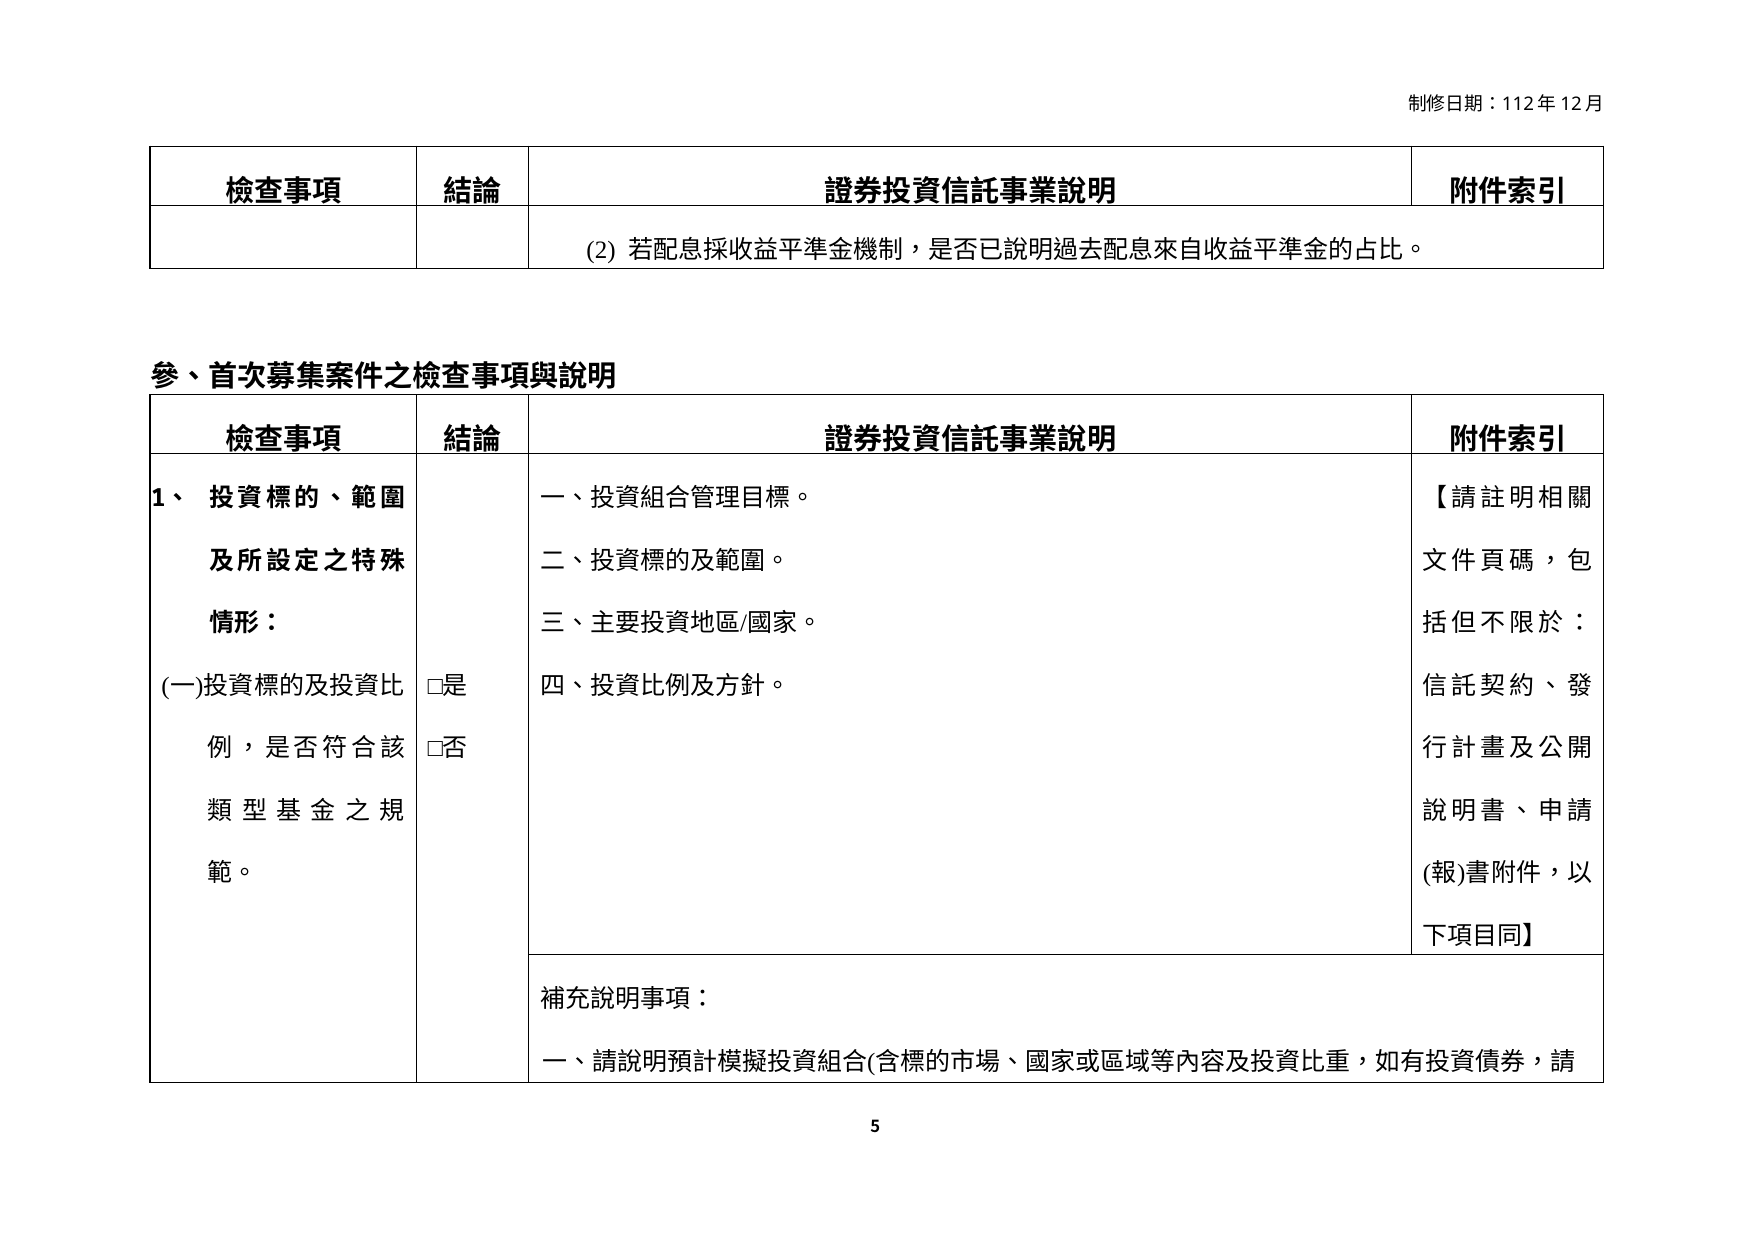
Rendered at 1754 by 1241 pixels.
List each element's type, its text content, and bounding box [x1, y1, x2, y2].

table_header 結論 [417, 147, 528, 204]
table_cell 補充說明事項： 一、請說明預計模擬投資組合(含標的市場、國家或區域等內容及投資比重，如有投資債券，請 [529, 955, 1603, 1082]
table_cell □是 □否 [417, 454, 528, 1082]
table_header 結論 [417, 395, 528, 453]
table_cell 【請註明相關文件頁碼，包括但不限於：信託契約、發行計畫及公開說明書、申請(報)書附件，以下項目同】 [1412, 454, 1603, 954]
table_cell [151, 206, 416, 268]
table_cell 一、投資組合管理目標。 二、投資標的及範圍。 三、主要投資地區/國家。 四、投資比例及方針。 [529, 454, 1411, 954]
table_header 檢查事項 [151, 395, 416, 453]
table_cell 投資標的、範圍及所設定之特殊情形： (一)投資標的及投資比例，是否符合該類型基金之規範。 [151, 454, 416, 1082]
table_header 證券投資信託事業說明 [529, 395, 1411, 453]
table_cell [417, 206, 528, 268]
text 參、首次募集案件之檢查事項與說明 [150, 332, 1604, 394]
table_header 檢查事項 [151, 147, 416, 204]
table_header 附件索引 [1412, 147, 1603, 204]
table_header 證券投資信託事業說明 [529, 147, 1411, 204]
table_cell 補充說明事項： 請臚列原始申請核准/申報生效總面額及發行單位數暨歷次(含本次)追募額度及發行單位數。 請說明自開放買回之日起至申報送件日，相隔時間多長。 請說明本基金申報日前五個營業日平均已發行單位數，占原申請核准或申報生效發行單位數之百分比。 請說明本基金投資人分散情形。 請說明實際投資狀況： 目前實際投資標的是否符合信託契約之規定。 投資指數成分證券的金額占基金淨資產價值的比重是否符合規定。 目前基金操作績效與標的指數比較是否無重大差異。 請說明實際追蹤差異(TD)/追蹤誤差(TE)控管情形： TD/TE實際控管狀況是否符合基金發行計畫所載之內部控管標準。 如因成分證券之調整導致TD/TE有「重大差異」者，是否已依規辦理公告。 請說明實際折溢價情形：近一年折溢價%若有超過3%之情形，是否已說明理由及改善措施。 請說明實際檔數覆蓋率情形： 近一年實際檔數覆蓋率是否符合規定。 若實際檔數覆蓋率有發生公開說明書所載「重大差異」者，是否已依規辦理公告。 請說明實際配息情形： 收益分配時間是否不遲於除息基準日起算15個營業日。 若配息採收益平準金機制，是否已說明過去配息來自收益平準金的占比。 [529, 206, 1603, 268]
table_header 附件索引 [1412, 395, 1603, 453]
